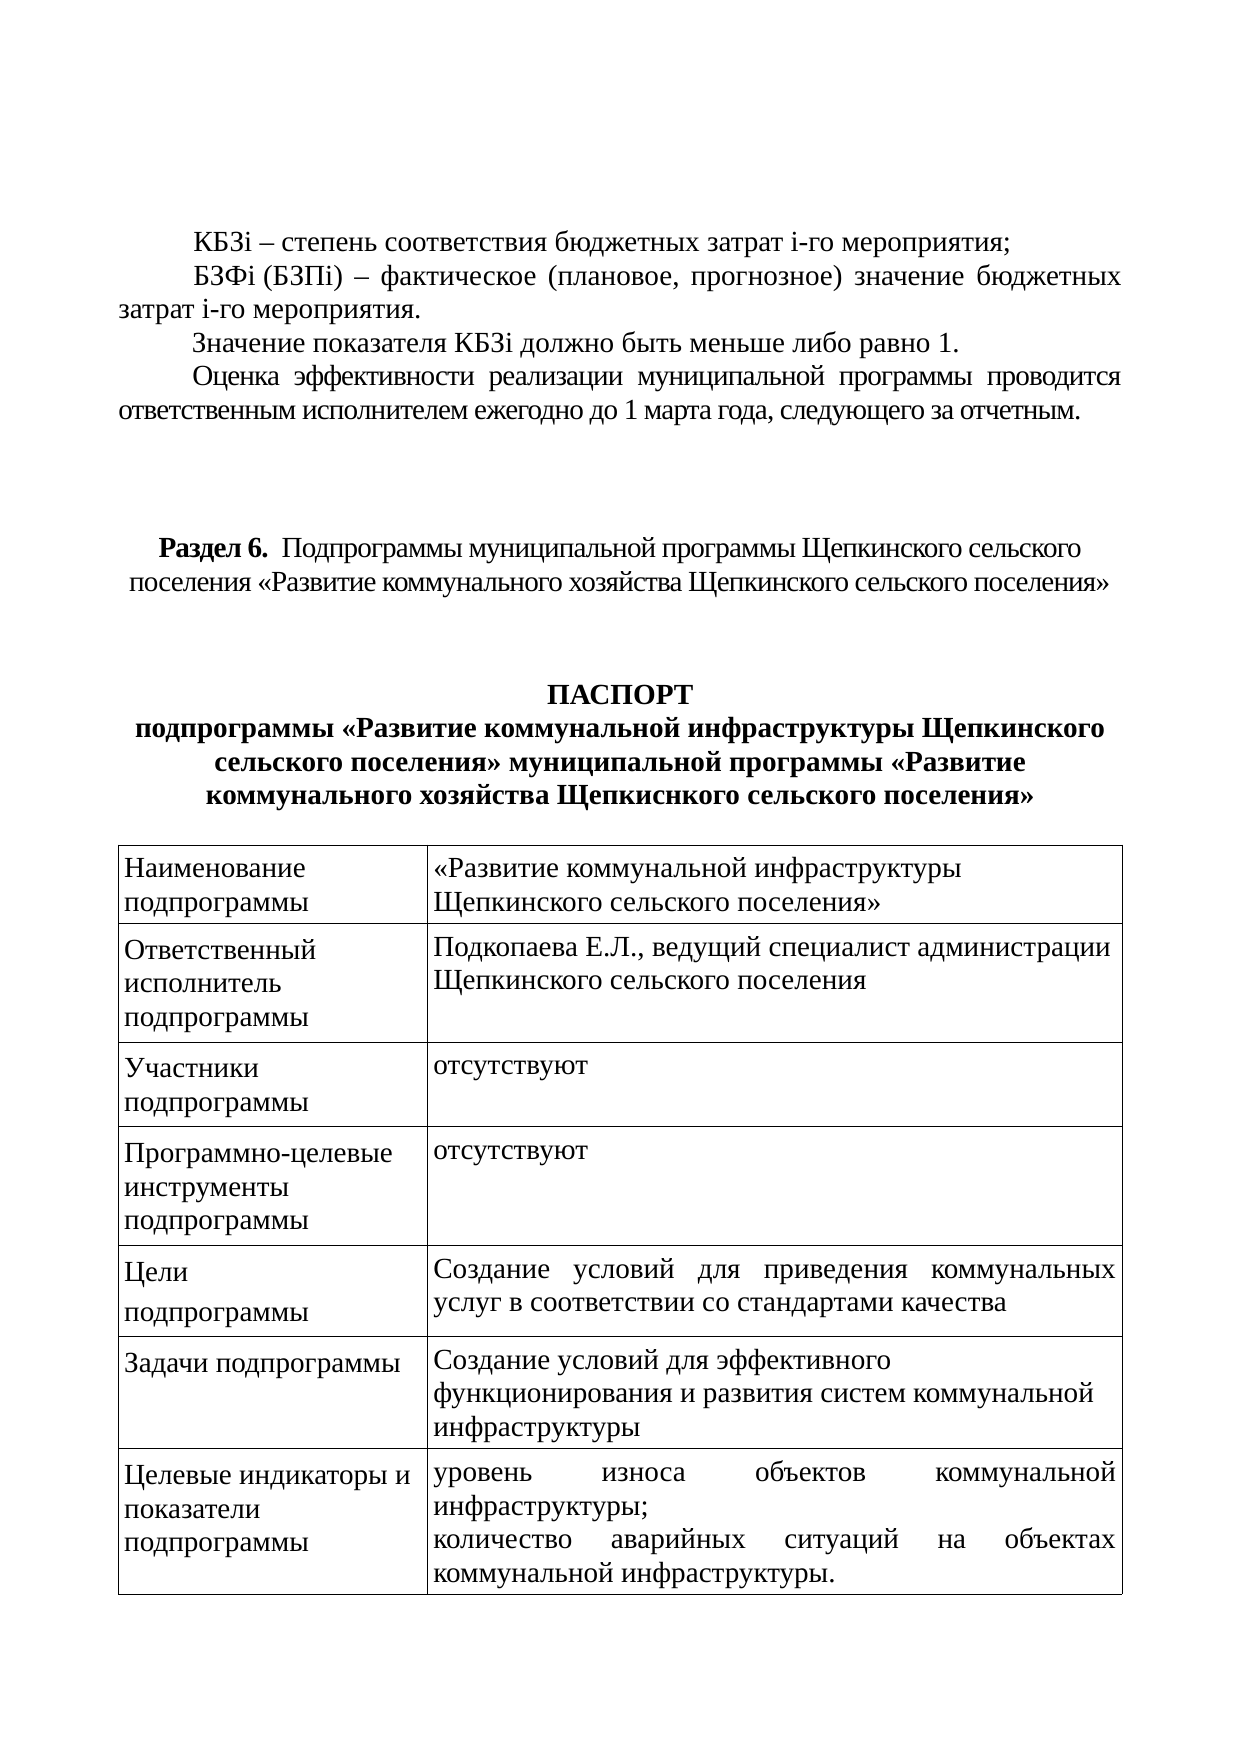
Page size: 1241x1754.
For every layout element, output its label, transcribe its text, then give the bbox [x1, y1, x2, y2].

table_cell Подкопаева Е.Л., ведущий специалист администрации Щепкинского сельского поселения [428, 924, 1122, 1042]
table_header «Развитие коммунальной инфраструктуры Щепкинского сельского поселения» [428, 846, 1122, 923]
table_header Наименование подпрограммы [119, 846, 427, 923]
table_cell отсутствуют [428, 1127, 1122, 1245]
text Значение показателя КБЗi должно быть меньше либо равно 1. [118, 325, 1122, 358]
text Раздел 6. Подпрограммы муниципальной программы Щепкинского сельского поселения «Развитие коммунального хозяйства Щепкинского сельского поселения» [118, 530, 1122, 597]
table_cell отсутствуют [428, 1043, 1122, 1126]
text КБЗi – степень соответствия бюджетных затрат i-го мероприятия; [118, 224, 1122, 258]
table_cell уровень износа объектов коммунальной инфраструктуры; количество аварийных ситуаций на объектах коммунальной инфраструктуры. [428, 1449, 1122, 1594]
table_cell Создание условий для приведения коммунальных услуг в соответствии со стандартами качества [428, 1246, 1122, 1336]
text ПАСПОРТ подпрограммы «Развитие коммунальной инфраструктуры Щепкинского сельского поселения» муниципальной программы «Развитие коммунального хозяйства Щепкиснкого сельского поселения» [118, 677, 1122, 811]
table_cell Задачи подпрограммы [119, 1337, 427, 1448]
table_cell Программно-целевые инструменты подпрограммы [119, 1127, 427, 1245]
table_cell Участники подпрограммы [119, 1043, 427, 1126]
table_cell Ответственный исполнитель подпрограммы [119, 924, 427, 1042]
table_cell Целевые индикаторы и показатели подпрограммы [119, 1449, 427, 1594]
table_cell Цели подпрограммы [119, 1246, 427, 1336]
text Оценка эффективности реализации муниципальной программы проводится ответственным исполнителем ежегодно до 1 марта года, следующего за отчетным. [118, 358, 1122, 426]
table_cell Создание условий для эффективного функционирования и развития систем коммунальной инфраструктуры [428, 1337, 1122, 1448]
text БЗФi (БЗПi) – фактическое (плановое, прогнозное) значение бюджетных затрат i-го мероприятия. [118, 258, 1122, 325]
